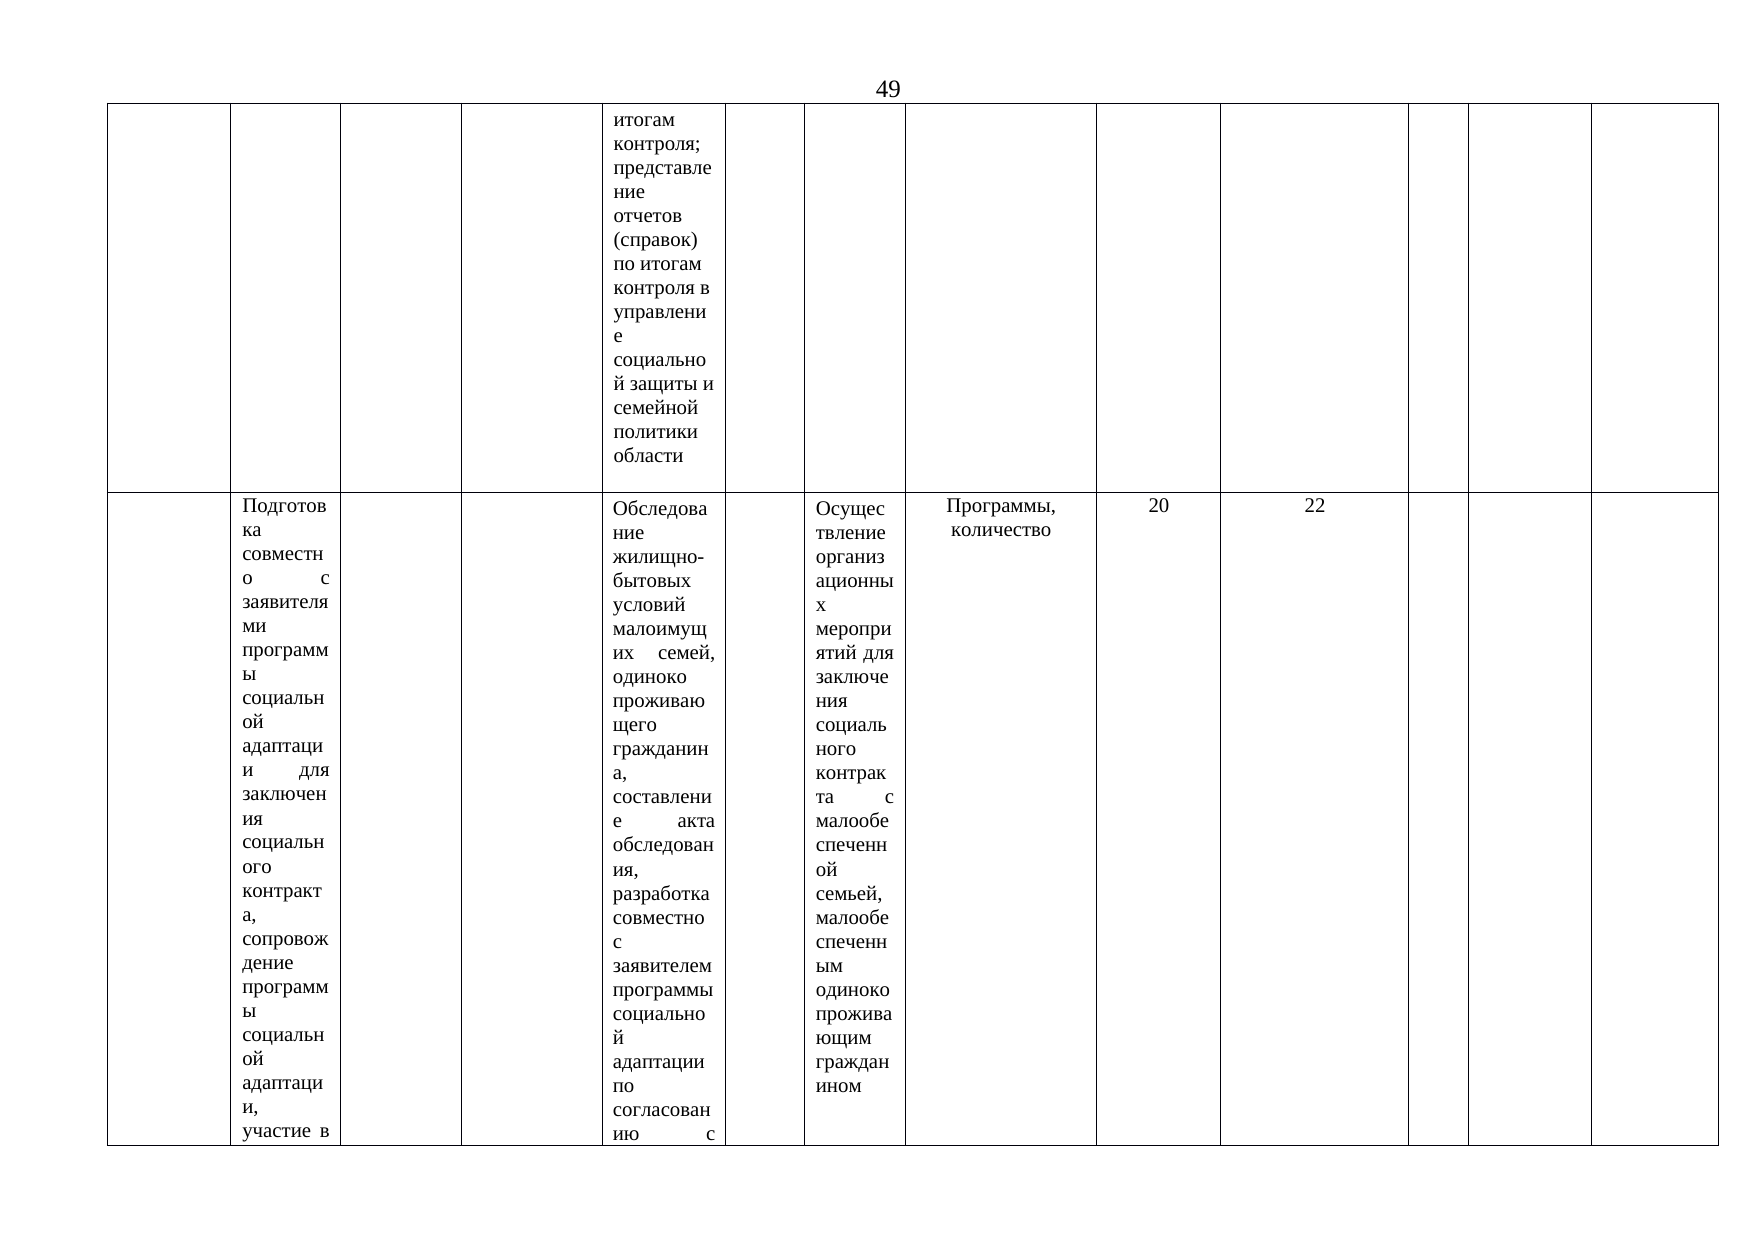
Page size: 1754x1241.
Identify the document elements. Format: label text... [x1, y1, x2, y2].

table_cell [1469, 104, 1591, 492]
table_cell [906, 104, 1096, 492]
table_cell [231, 104, 340, 492]
table_cell [726, 104, 804, 492]
table_cell [1409, 104, 1468, 492]
table_cell Осуществление организационных мероприятий для заключения социального контракта с малообеспеченной семьей, малообеспеченным одиноко проживающим гражданином [805, 493, 905, 1145]
table_cell 20 [1097, 493, 1220, 1145]
table_cell [341, 493, 461, 1145]
table_cell [1221, 104, 1408, 492]
table_cell [1469, 493, 1591, 1145]
table_cell [341, 104, 461, 492]
table_cell [108, 493, 230, 1145]
table_cell [1592, 493, 1718, 1145]
table_cell [462, 104, 602, 492]
table_cell [1097, 104, 1220, 492]
table_cell [108, 104, 230, 492]
table_cell итогам контроля; представление отчетов (справок) по итогам контроля в управление социальной защиты и семейной политики области [603, 104, 725, 492]
table_cell Обследование жилищно-бытовых условий малоимущих семей, одиноко проживающего гражданина, составление акта обследования, разработка совместно с заявителем программы социальной адаптации по согласованию с [603, 493, 725, 1145]
table_cell [726, 493, 804, 1145]
table_cell 22 [1221, 493, 1408, 1145]
table_cell [805, 104, 905, 492]
table_cell [462, 493, 602, 1145]
table_cell Подготовка совместно с заявителями программы социальной адаптации для заключения социального контракта, сопровождение программы социальной адаптации, участие в [231, 493, 340, 1145]
table_cell [1409, 493, 1468, 1145]
table_cell [1592, 104, 1718, 492]
table_cell Программы, количество [906, 493, 1096, 1145]
